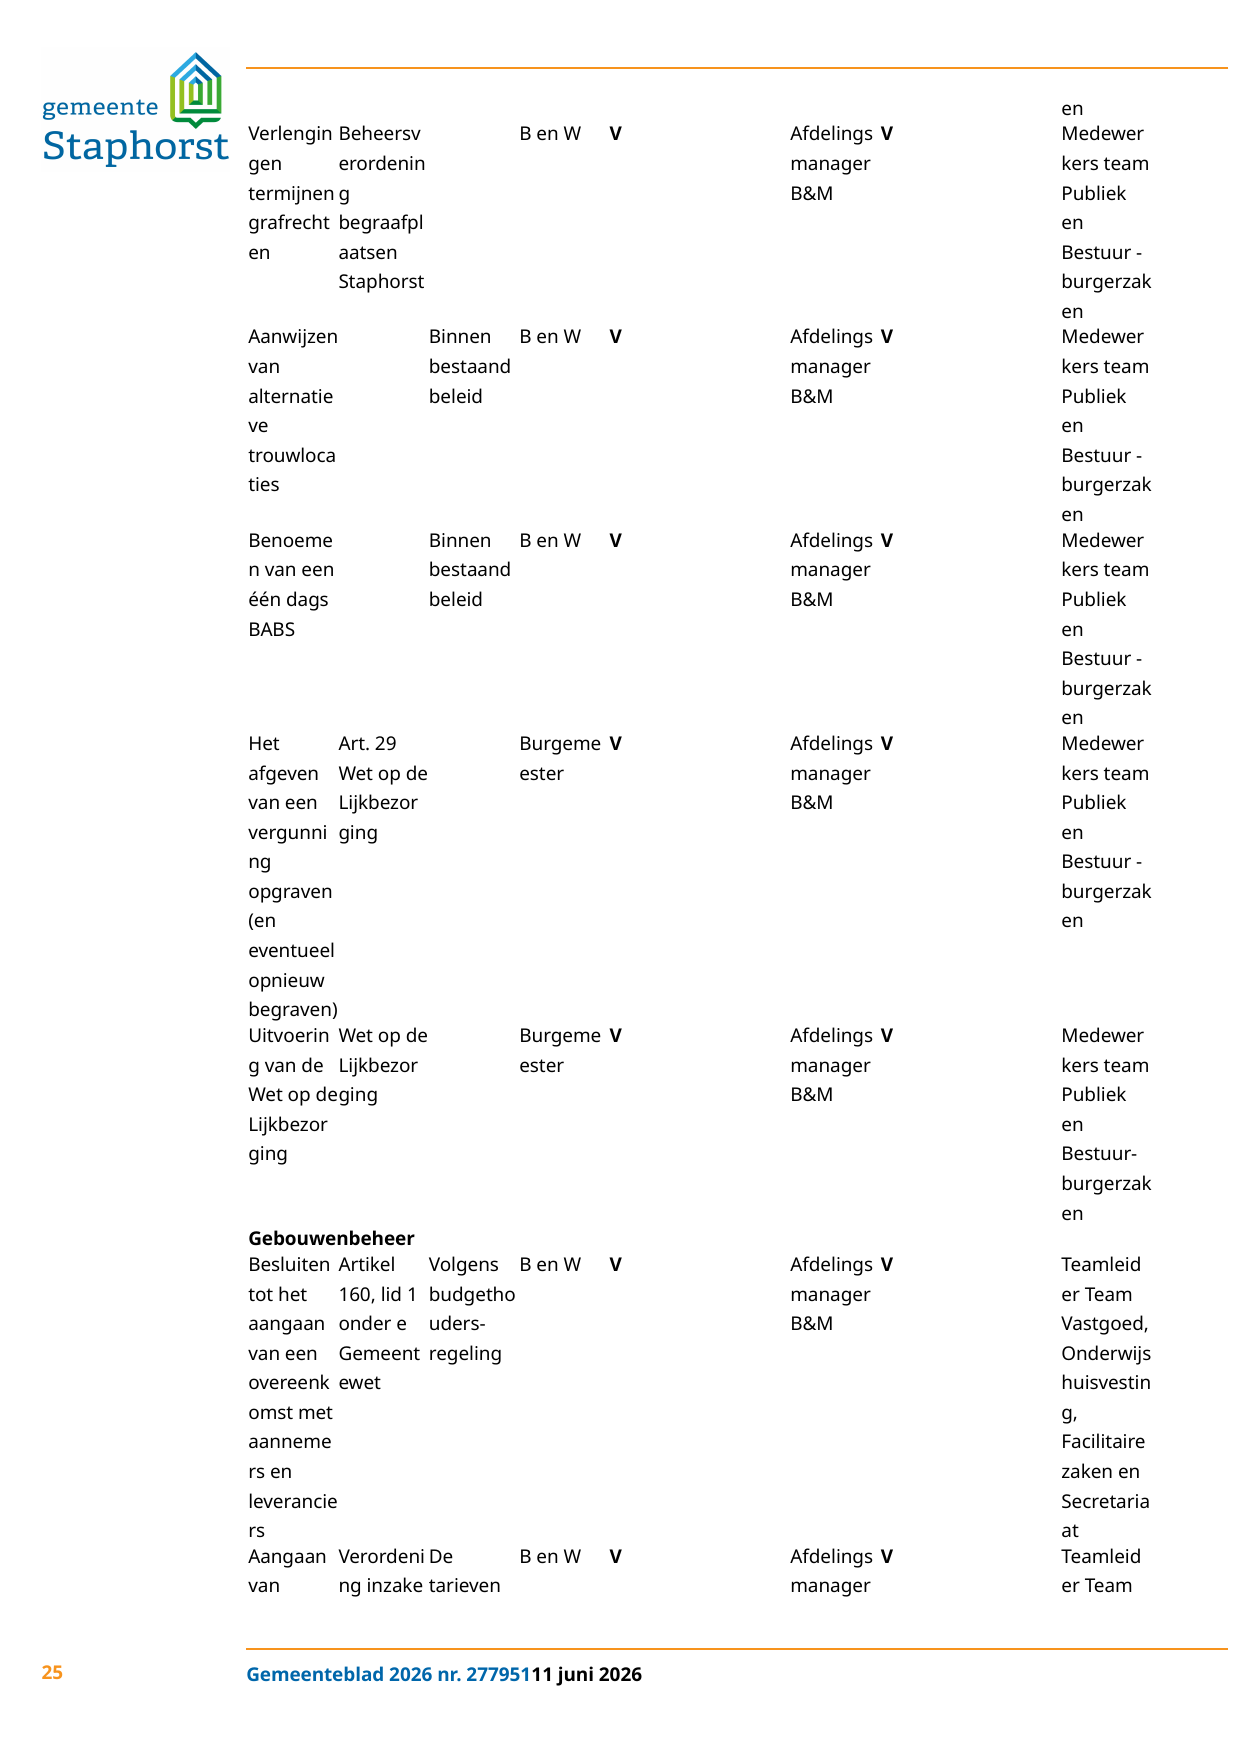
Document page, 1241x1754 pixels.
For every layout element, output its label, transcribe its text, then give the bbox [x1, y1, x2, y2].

table_cell Medewerkers team Publiek en Bestuur- burgerzaken [1061, 1022, 1152, 1225]
table_cell B en W [519, 527, 609, 730]
table_cell Binnen bestaand beleid [429, 324, 519, 527]
table_cell Burgemeester [519, 730, 609, 1022]
table_cell Besluiten tot het aangaan van een overeenkomst met aannemers en leveranciers [248, 1251, 338, 1543]
table_cell [429, 95, 519, 121]
table_cell De tarieven [429, 1543, 519, 1598]
table_cell V [881, 324, 971, 527]
table_cell Gebouwenbeheer [248, 1225, 1152, 1251]
table_cell V [609, 527, 700, 730]
table_cell Art. 29 Wet op de Lijkbezorging [338, 730, 429, 1022]
table_cell Medewerkers team Publiek en Bestuur - burgerzaken [1061, 324, 1152, 527]
table_cell Teamleider Team [1061, 1543, 1152, 1598]
table_cell Benoemen van een één dags BABS [248, 527, 338, 730]
table_cell V [609, 1543, 700, 1598]
table_cell V [609, 121, 700, 324]
table_cell Beheersverordening begraafplaatsen Staphorst [338, 121, 429, 324]
table_cell [700, 121, 790, 324]
table_cell Volgens budgethouders-regeling [429, 1251, 519, 1543]
table_cell en [1061, 95, 1152, 121]
table_cell Uitvoering van de Wet op de Lijkbezorging [248, 1022, 338, 1225]
table_cell [700, 1022, 790, 1225]
table_cell Aangaan van [248, 1543, 338, 1598]
table_cell Verlengingen termijnen grafrechten [248, 121, 338, 324]
picture [41, 47, 231, 172]
table_cell [700, 527, 790, 730]
table_cell [790, 95, 881, 121]
table_cell [700, 1543, 790, 1598]
table_cell [700, 95, 790, 121]
table_cell [609, 95, 700, 121]
table_cell [700, 1251, 790, 1543]
table_cell [429, 121, 519, 324]
table_cell V [609, 324, 700, 527]
table_cell [881, 95, 971, 121]
table_cell [971, 1543, 1061, 1598]
table_cell B en W [519, 121, 609, 324]
table_cell [338, 95, 429, 121]
table_cell Aanwijzen van alternatieve trouwlocaties [248, 324, 338, 527]
table_cell V [881, 1251, 971, 1543]
table_cell Afdelingsmanager [790, 1543, 881, 1598]
table_cell B en W [519, 1251, 609, 1543]
table_cell V [881, 730, 971, 1022]
table_cell V [881, 1543, 971, 1598]
table_cell B en W [519, 1543, 609, 1598]
table_cell [429, 1022, 519, 1225]
table_cell Afdelingsmanager B&M [790, 1022, 881, 1225]
table_cell Afdelingsmanager B&M [790, 527, 881, 730]
table_cell Binnen bestaand beleid [429, 527, 519, 730]
table_cell Afdelingsmanager B&M [790, 121, 881, 324]
table_cell Wet op de Lijkbezorging [338, 1022, 429, 1225]
table_cell [429, 730, 519, 1022]
table_cell B en W [519, 324, 609, 527]
table_cell [971, 730, 1061, 1022]
table_cell Afdelingsmanager B&M [790, 730, 881, 1022]
table_cell Teamleider Team Vastgoed, Onderwijshuisvesting, Facilitaire zaken en Secretariaat [1061, 1251, 1152, 1543]
table_cell [971, 527, 1061, 730]
table_cell [700, 324, 790, 527]
table_cell Artikel 160, lid 1 onder e Gemeentewet [338, 1251, 429, 1543]
table_cell [338, 324, 429, 527]
table_cell [248, 95, 338, 121]
table_cell Verordening inzake [338, 1543, 429, 1598]
table_cell [971, 95, 1061, 121]
table_cell Afdelingsmanager B&M [790, 1251, 881, 1543]
table_cell V [609, 1251, 700, 1543]
table_cell V [881, 121, 971, 324]
table_cell [971, 121, 1061, 324]
table_cell Medewerkers team Publiek en Bestuur - burgerzaken [1061, 730, 1152, 1022]
table_cell Het afgeven van een vergunning opgraven (en eventueel opnieuw begraven) [248, 730, 338, 1022]
table_cell [519, 95, 609, 121]
table_cell Medewerkers team Publiek en Bestuur - burgerzaken [1061, 527, 1152, 730]
table_cell [971, 1022, 1061, 1225]
table_cell [338, 527, 429, 730]
table_cell [971, 324, 1061, 527]
table_cell [971, 1251, 1061, 1543]
table_cell V [881, 527, 971, 730]
table_cell [700, 730, 790, 1022]
table_cell V [609, 1022, 700, 1225]
table_cell Afdelingsmanager B&M [790, 324, 881, 527]
table_cell Medewerkers team Publiek en Bestuur - burgerzaken [1061, 121, 1152, 324]
table_cell V [881, 1022, 971, 1225]
table_cell Burgemeester [519, 1022, 609, 1225]
table_cell V [609, 730, 700, 1022]
